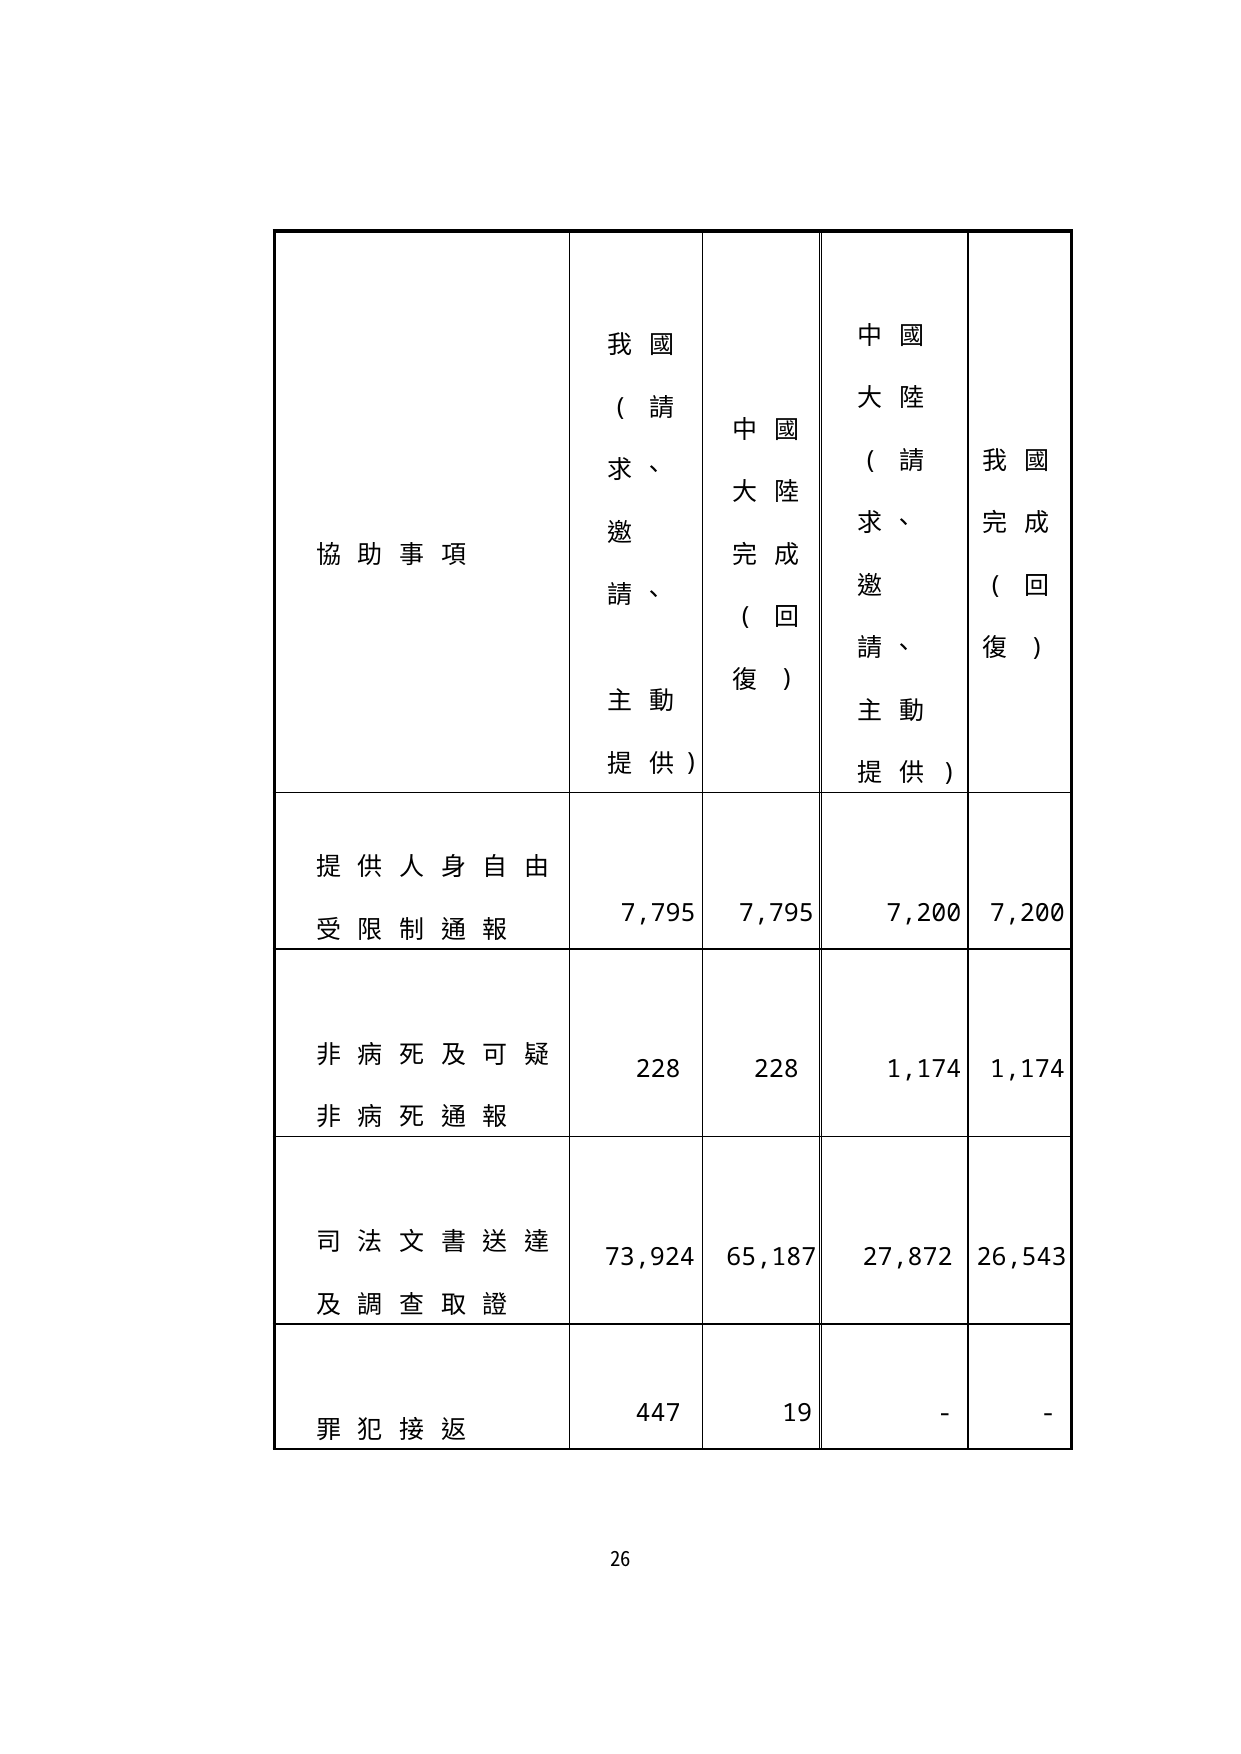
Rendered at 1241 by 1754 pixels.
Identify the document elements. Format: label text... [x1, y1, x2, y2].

table_cell 26,543 [969, 1137, 1070, 1323]
table_cell 司法文書送達及調查取證 [276, 1137, 569, 1323]
table_cell - [822, 1325, 967, 1448]
table_cell 1,174 [822, 950, 967, 1136]
table_header 我國完成(回復) [969, 233, 1070, 792]
table_cell 447 [570, 1325, 702, 1448]
table_cell 73,924 [570, 1137, 702, 1323]
table_cell 7,200 [969, 793, 1070, 948]
table_cell 7,795 [570, 793, 702, 948]
table_header 我國(請求、邀請、 主動提供) [570, 233, 702, 792]
table_header 協助事項 [276, 233, 569, 792]
table_header 中國大陸(請求、邀請、 主動提供) [822, 233, 967, 792]
table_cell 19 [703, 1325, 819, 1448]
table_cell 27,872 [822, 1137, 967, 1323]
table_cell 罪犯接返 [276, 1325, 569, 1448]
table_header 中國大陸完成(回復) [703, 233, 819, 792]
table_cell 228 [703, 950, 819, 1136]
table_cell 7,795 [703, 793, 819, 948]
table_cell - [969, 1325, 1070, 1448]
table_cell 65,187 [703, 1137, 819, 1323]
table_cell 非病死及可疑非病死通報 [276, 950, 569, 1136]
table_cell 1,174 [969, 950, 1070, 1136]
table_cell 228 [570, 950, 702, 1136]
table_cell 7,200 [822, 793, 967, 948]
table_cell 提供人身自由受限制通報 [276, 793, 569, 948]
